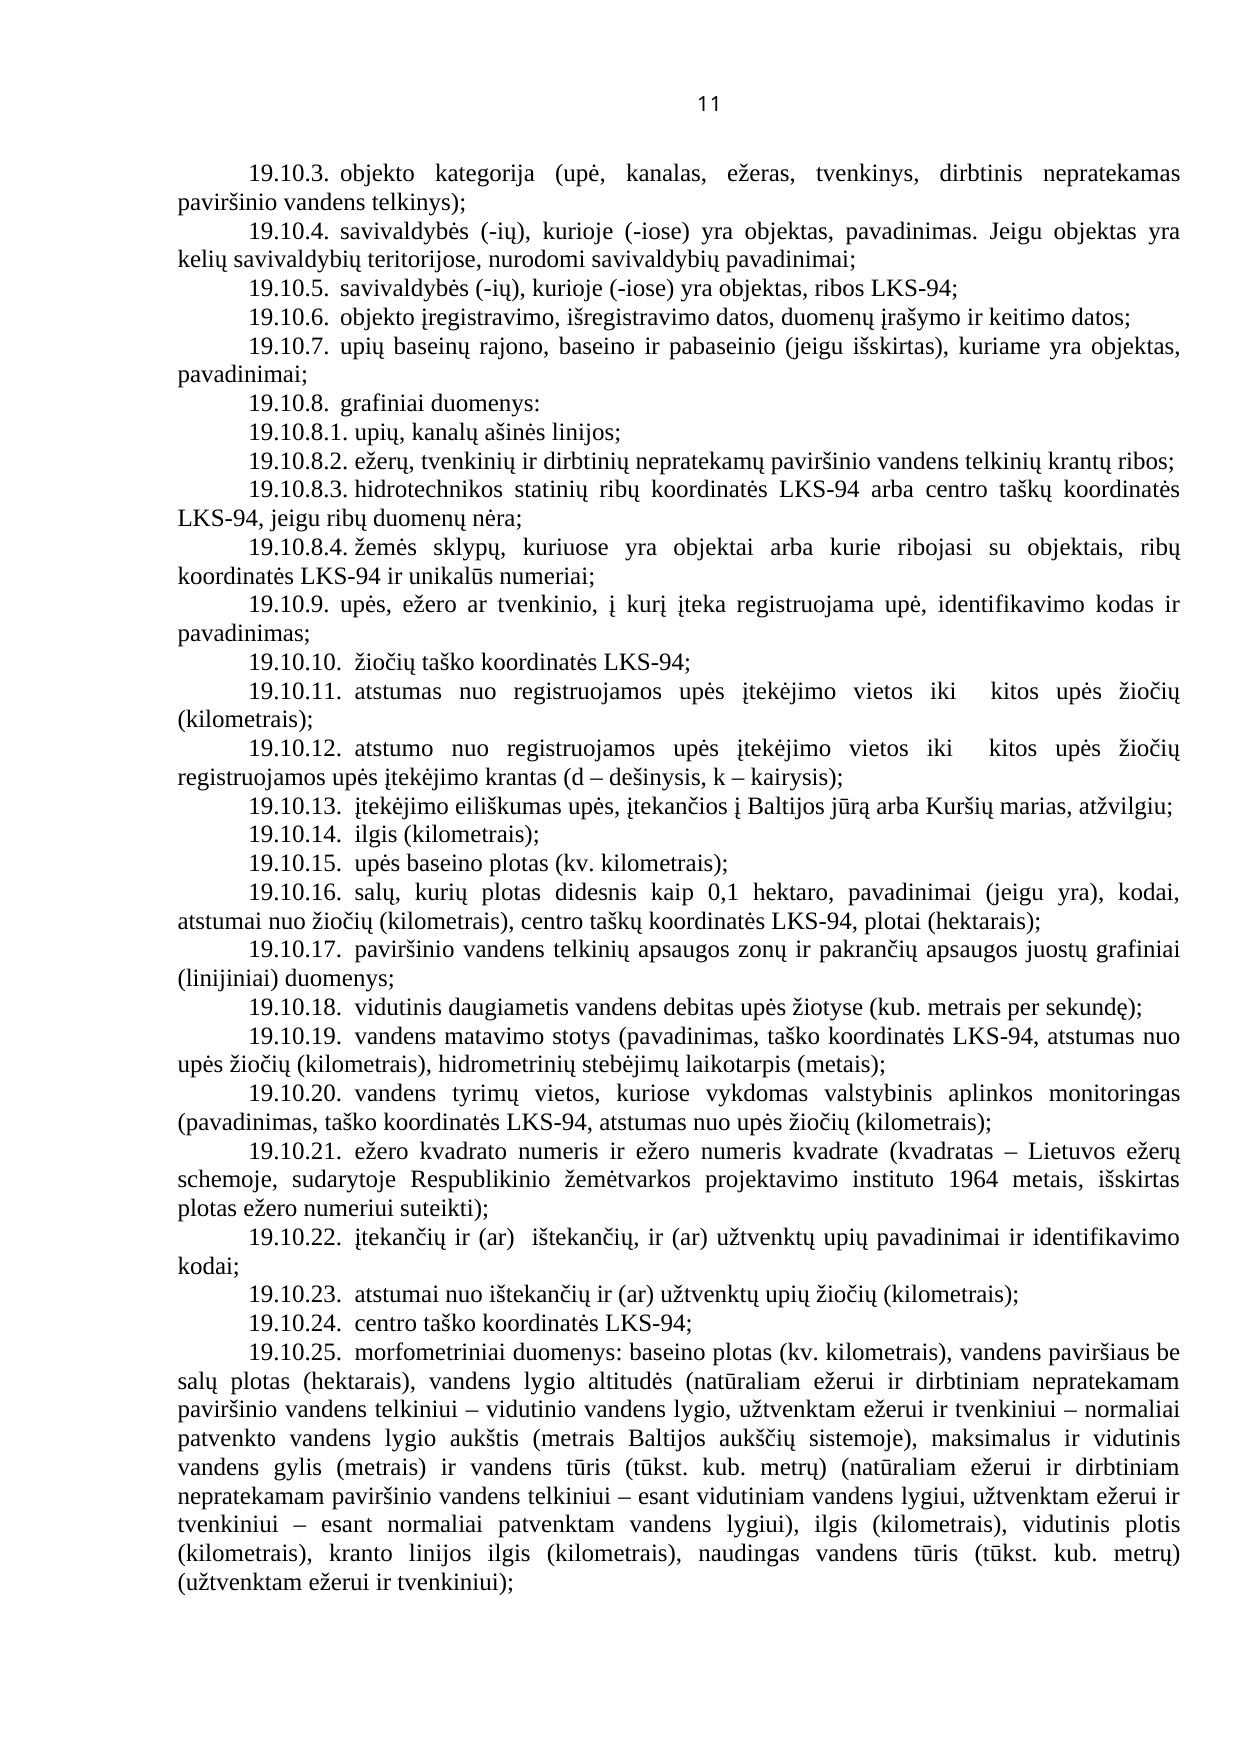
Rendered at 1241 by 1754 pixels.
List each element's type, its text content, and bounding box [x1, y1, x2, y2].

text 19.10.8.4. žemės sklypų, kuriuose yra objektai arba kurie ribojasi su objektais, ribų koordinatės LKS-94 ir unikalūs numeriai; [177, 532, 1181, 589]
text 19.10.10. žiočių taško koordinatės LKS-94; [177, 647, 1181, 676]
text 19.10.18. vidutinis daugiametis vandens debitas upės žiotyse (kub. metrais per sekundę); [177, 992, 1181, 1021]
text 19.10.17. paviršinio vandens telkinių apsaugos zonų ir pakrančių apsaugos juostų grafiniai (linijiniai) duomenys; [177, 934, 1181, 992]
text 19.10.19. vandens matavimo stotys (pavadinimas, taško koordinatės LKS-94, atstumas nuo upės žiočių (kilometrais), hidrometrinių stebėjimų laikotarpis (metais); [177, 1021, 1181, 1078]
text 19.10.8.1. upių, kanalų ašinės linijos; [177, 417, 1181, 446]
text 19.10.16. salų, kurių plotas didesnis kaip 0,1 hektaro, pavadinimai (jeigu yra), kodai, atstumai nuo žiočių (kilometrais), centro taškų koordinatės LKS-94, plotai (hektarais); [177, 877, 1181, 934]
text 19.10.24. centro taško koordinatės LKS-94; [177, 1308, 1181, 1337]
text 19.10.11. atstumas nuo registruojamos upės įtekėjimo vietos iki kitos upės žiočių (kilometrais); [177, 676, 1181, 733]
text 19.10.8. grafiniai duomenys: [177, 388, 1181, 417]
text 19.10.8.2. ežerų, tvenkinių ir dirbtinių nepratekamų paviršinio vandens telkinių krantų ribos; [177, 446, 1181, 474]
text 19.10.14. ilgis (kilometrais); [177, 819, 1181, 848]
text 19.10.21. ežero kvadrato numeris ir ežero numeris kvadrate (kvadratas – Lietuvos ežerų schemoje, sudarytoje Respublikinio žemėtvarkos projektavimo instituto 1964 metais, išskirtas plotas ežero numeriui suteikti); [177, 1136, 1181, 1222]
text 19.10.23. atstumai nuo ištekančių ir (ar) užtvenktų upių žiočių (kilometrais); [177, 1279, 1181, 1308]
text 19.10.22. įtekančių ir (ar) ištekančių, ir (ar) užtvenktų upių pavadinimai ir identifikavimo kodai; [177, 1222, 1181, 1279]
text 19.10.3. objekto kategorija (upė, kanalas, ežeras, tvenkinys, dirbtinis nepratekamas paviršinio vandens telkinys); [177, 158, 1181, 216]
text 19.10.6. objekto įregistravimo, išregistravimo datos, duomenų įrašymo ir keitimo datos; [177, 302, 1181, 331]
text 19.10.20. vandens tyrimų vietos, kuriose vykdomas valstybinis aplinkos monitoringas (pavadinimas, taško koordinatės LKS-94, atstumas nuo upės žiočių (kilometrais); [177, 1078, 1181, 1136]
text 19.10.12. atstumo nuo registruojamos upės įtekėjimo vietos iki kitos upės žiočių registruojamos upės įtekėjimo krantas (d – dešinysis, k – kairysis); [177, 733, 1181, 791]
text 19.10.7. upių baseinų rajono, baseino ir pabaseinio (jeigu išskirtas), kuriame yra objektas, pavadinimai; [177, 331, 1181, 388]
text 19.10.8.3. hidrotechnikos statinių ribų koordinatės LKS-94 arba centro taškų koordinatės LKS-94, jeigu ribų duomenų nėra; [177, 474, 1181, 532]
text 19.10.25. morfometriniai duomenys: baseino plotas (kv. kilometrais), vandens paviršiaus be salų plotas (hektarais), vandens lygio altitudės (natūraliam ežerui ir dirbtiniam nepratekamam paviršinio vandens telkiniui – vidutinio vandens lygio, užtvenktam ežerui ir tvenkiniui – normaliai patvenkto vandens lygio aukštis (metrais Baltijos aukščių sistemoje), maksimalus ir vidutinis vandens gylis (metrais) ir vandens tūris (tūkst. kub. metrų) (natūraliam ežerui ir dirbtiniam nepratekamam paviršinio vandens telkiniui – esant vidutiniam vandens lygiui, užtvenktam ežerui ir tvenkiniui – esant normaliai patvenktam vandens lygiui), ilgis (kilometrais), vidutinis plotis (kilometrais), kranto linijos ilgis (kilometrais), naudingas vandens tūris (tūkst. kub. metrų) (užtvenktam ežerui ir tvenkiniui); [177, 1337, 1181, 1596]
text 19.10.13. įtekėjimo eiliškumas upės, įtekančios į Baltijos jūrą arba Kuršių marias, atžvilgiu; [177, 791, 1181, 819]
text 19.10.9. upės, ežero ar tvenkinio, į kurį įteka registruojama upė, identifikavimo kodas ir pavadinimas; [177, 589, 1181, 647]
text 19.10.5. savivaldybės (-ių), kurioje (-iose) yra objektas, ribos LKS-94; [177, 273, 1181, 302]
text 19.10.15. upės baseino plotas (kv. kilometrais); [177, 848, 1181, 877]
text 19.10.4. savivaldybės (-ių), kurioje (-iose) yra objektas, pavadinimas. Jeigu objektas yra kelių savivaldybių teritorijose, nurodomi savivaldybių pavadinimai; [177, 216, 1181, 273]
